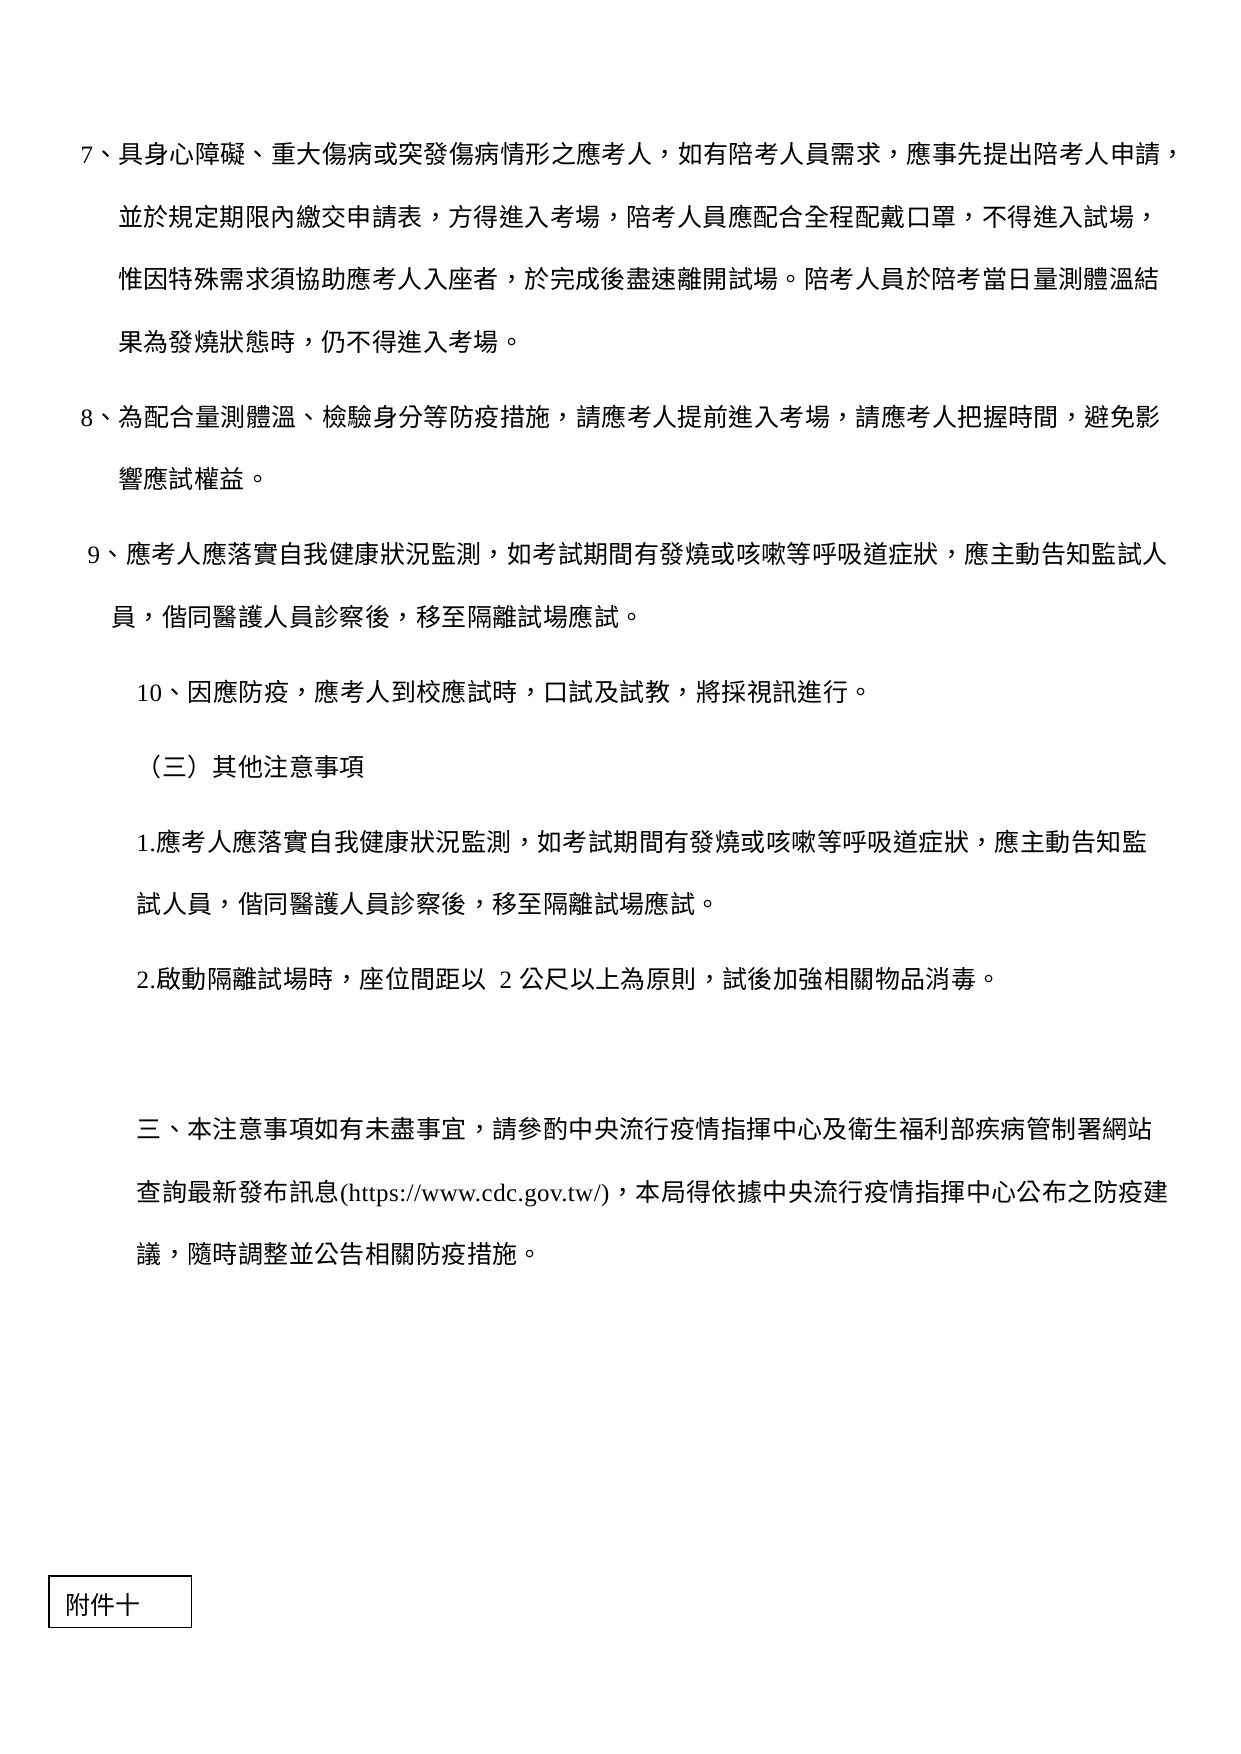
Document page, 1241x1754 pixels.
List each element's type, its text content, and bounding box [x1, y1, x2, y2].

text 10、因應防疫，應考人到校應試時，口試及試教，將採視訊進行。 [136, 649, 1171, 711]
text 8、為配合量測體溫、檢驗身分等防疫措施，請應考人提前進入考場，請應考人把握時間，避免影響應試權益。 [80, 374, 1171, 499]
text 附件十 [65, 1584, 176, 1619]
text （三）其他注意事項 [136, 724, 1171, 786]
text 2.啟動隔離試場時，座位間距以 2 公尺以上為原則，試後加強相關物品消毒。 [136, 936, 1171, 999]
text 三、本注意事項如有未盡事宜，請參酌中央流行疫情指揮中心及衛生福利部疾病管制署網站查詢最新發布訊息(https://www.cdc.gov.tw/)，本局得依據中央流行疫情指揮中心公布之防疫建議，隨時調整並公告相關防疫措施。 [136, 1086, 1171, 1274]
text 1.應考人應落實自我健康狀況監測，如考試期間有發燒或咳嗽等呼吸道症狀，應主動告知監試人員，偕同醫護人員診察後，移至隔離試場應試。 [136, 799, 1171, 924]
text 9、應考人應落實自我健康狀況監測，如考試期間有發燒或咳嗽等呼吸道症狀，應主動告知監試人員，偕同醫護人員診察後，移至隔離試場應試。 [87, 511, 1171, 636]
text 7、具身心障礙、重大傷病或突發傷病情形之應考人，如有陪考人員需求，應事先提出陪考人申請，並於規定期限內繳交申請表，方得進入考場，陪考人員應配合全程配戴口罩，不得進入試場，惟因特殊需求須協助應考人入座者，於完成後盡速離開試場。陪考人員於陪考當日量測體溫結果為發燒狀態時，仍不得進入考場。 [80, 111, 1171, 361]
